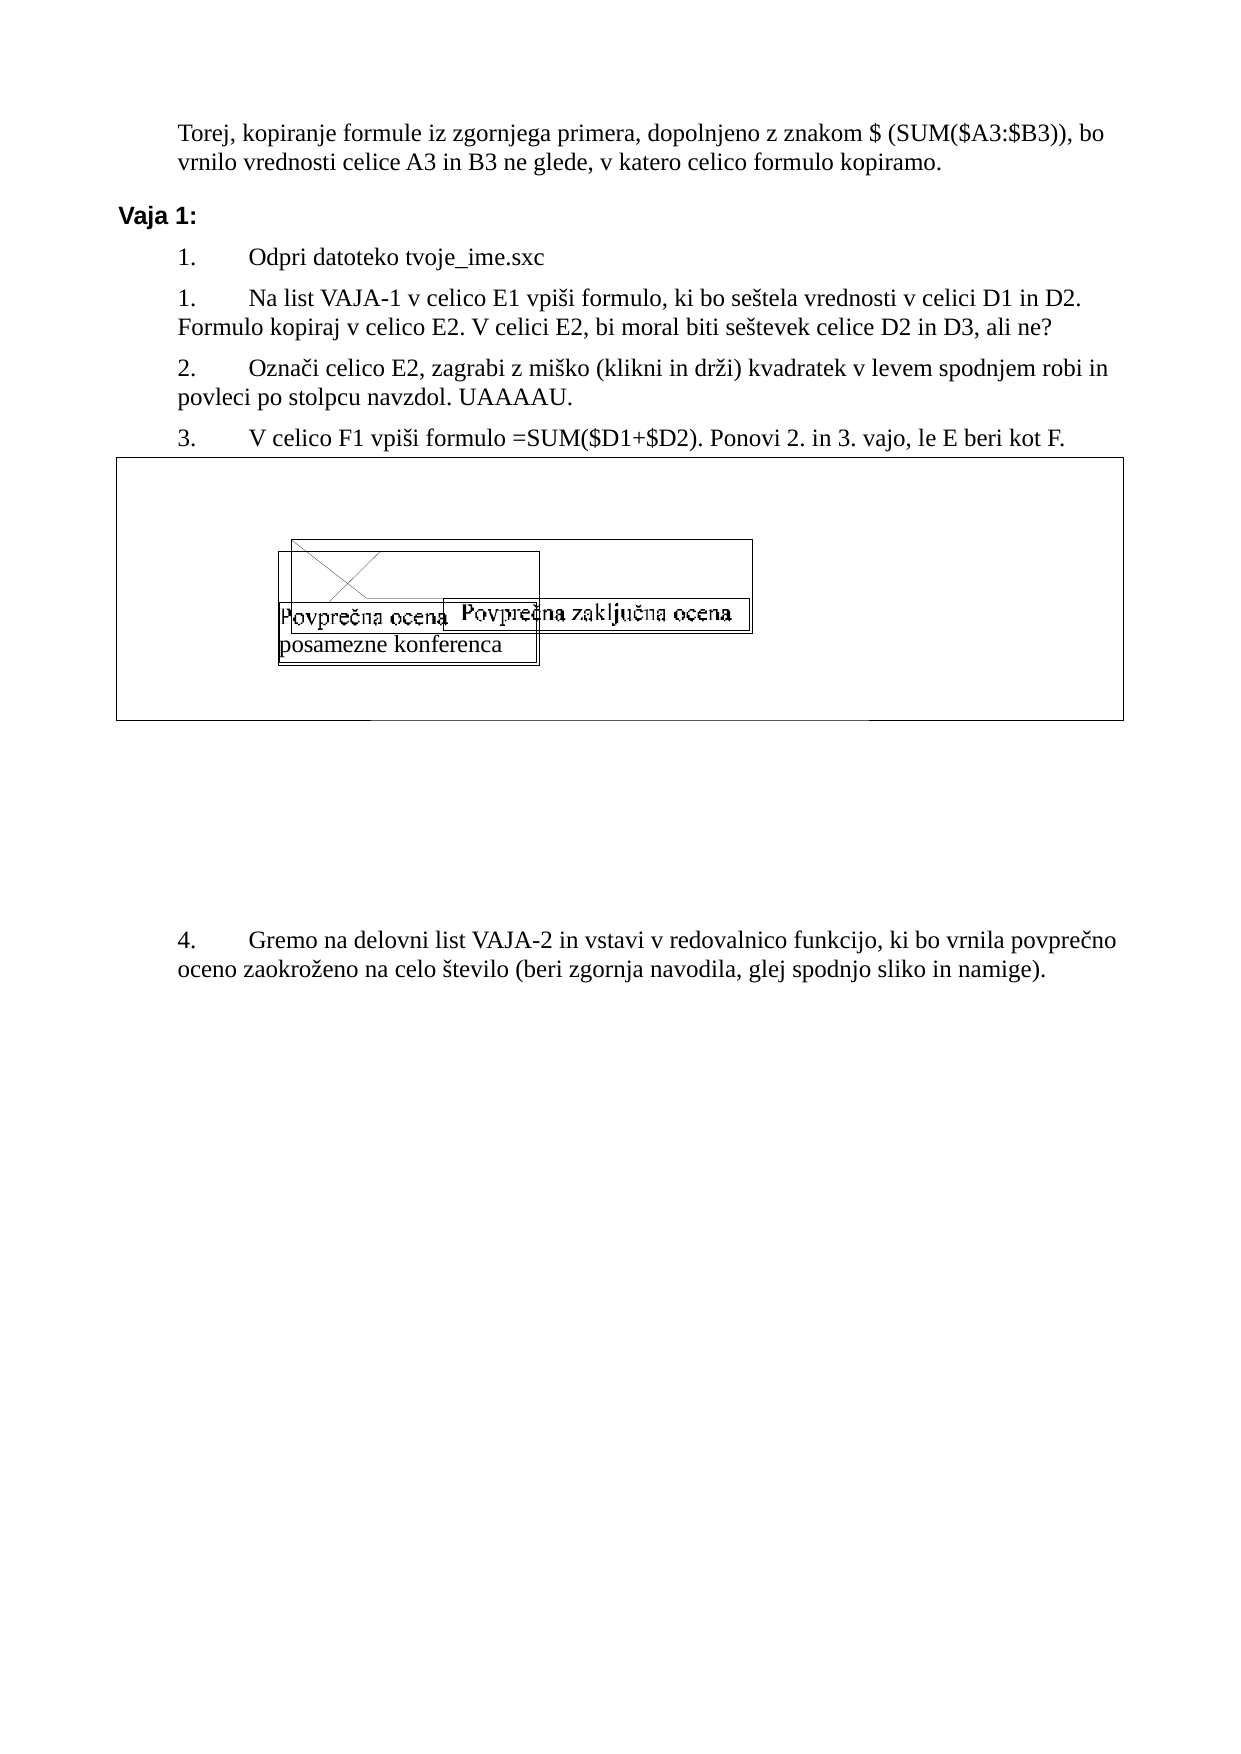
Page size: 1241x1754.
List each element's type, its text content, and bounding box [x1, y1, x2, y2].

text Torej, kopiranje formule iz zgornjega primera, dopolnjeno z znakom $ (SUM($A3:$B3)), bo vrnilo vrednosti celice A3 in B3 ne glede, v katero celico formulo kopiramo. [177, 118, 1122, 176]
list Gremo na delovni list VAJA-2 in vstavi v redovalnico funkcijo, ki bo vrnila povprečno oceno zaokroženo na celo število (beri zgornja navodila, glej spodnjo sliko in namige). [177, 926, 1122, 983]
list Na list VAJA-1 v celico E1 vpiši formulo, ki bo seštela vrednosti v celici D1 in D2. Formulo kopiraj v celico E2. V celici E2, bi moral biti seštevek celice D2 in D3, ali ne? [177, 283, 1122, 341]
list V celico F1 vpiši formulo =SUM($D1+$D2). Ponovi 2. in 3. vajo, le E beri kot F. [177, 423, 1122, 452]
list Odpri datoteko tvoje_ime.sxc [177, 242, 1122, 271]
list Označi celico E2, zagrabi z miško (klikni in drži) kvadratek v levem spodnjem robi in povleci po stolpcu navzdol. UAAAAU. [177, 353, 1122, 411]
